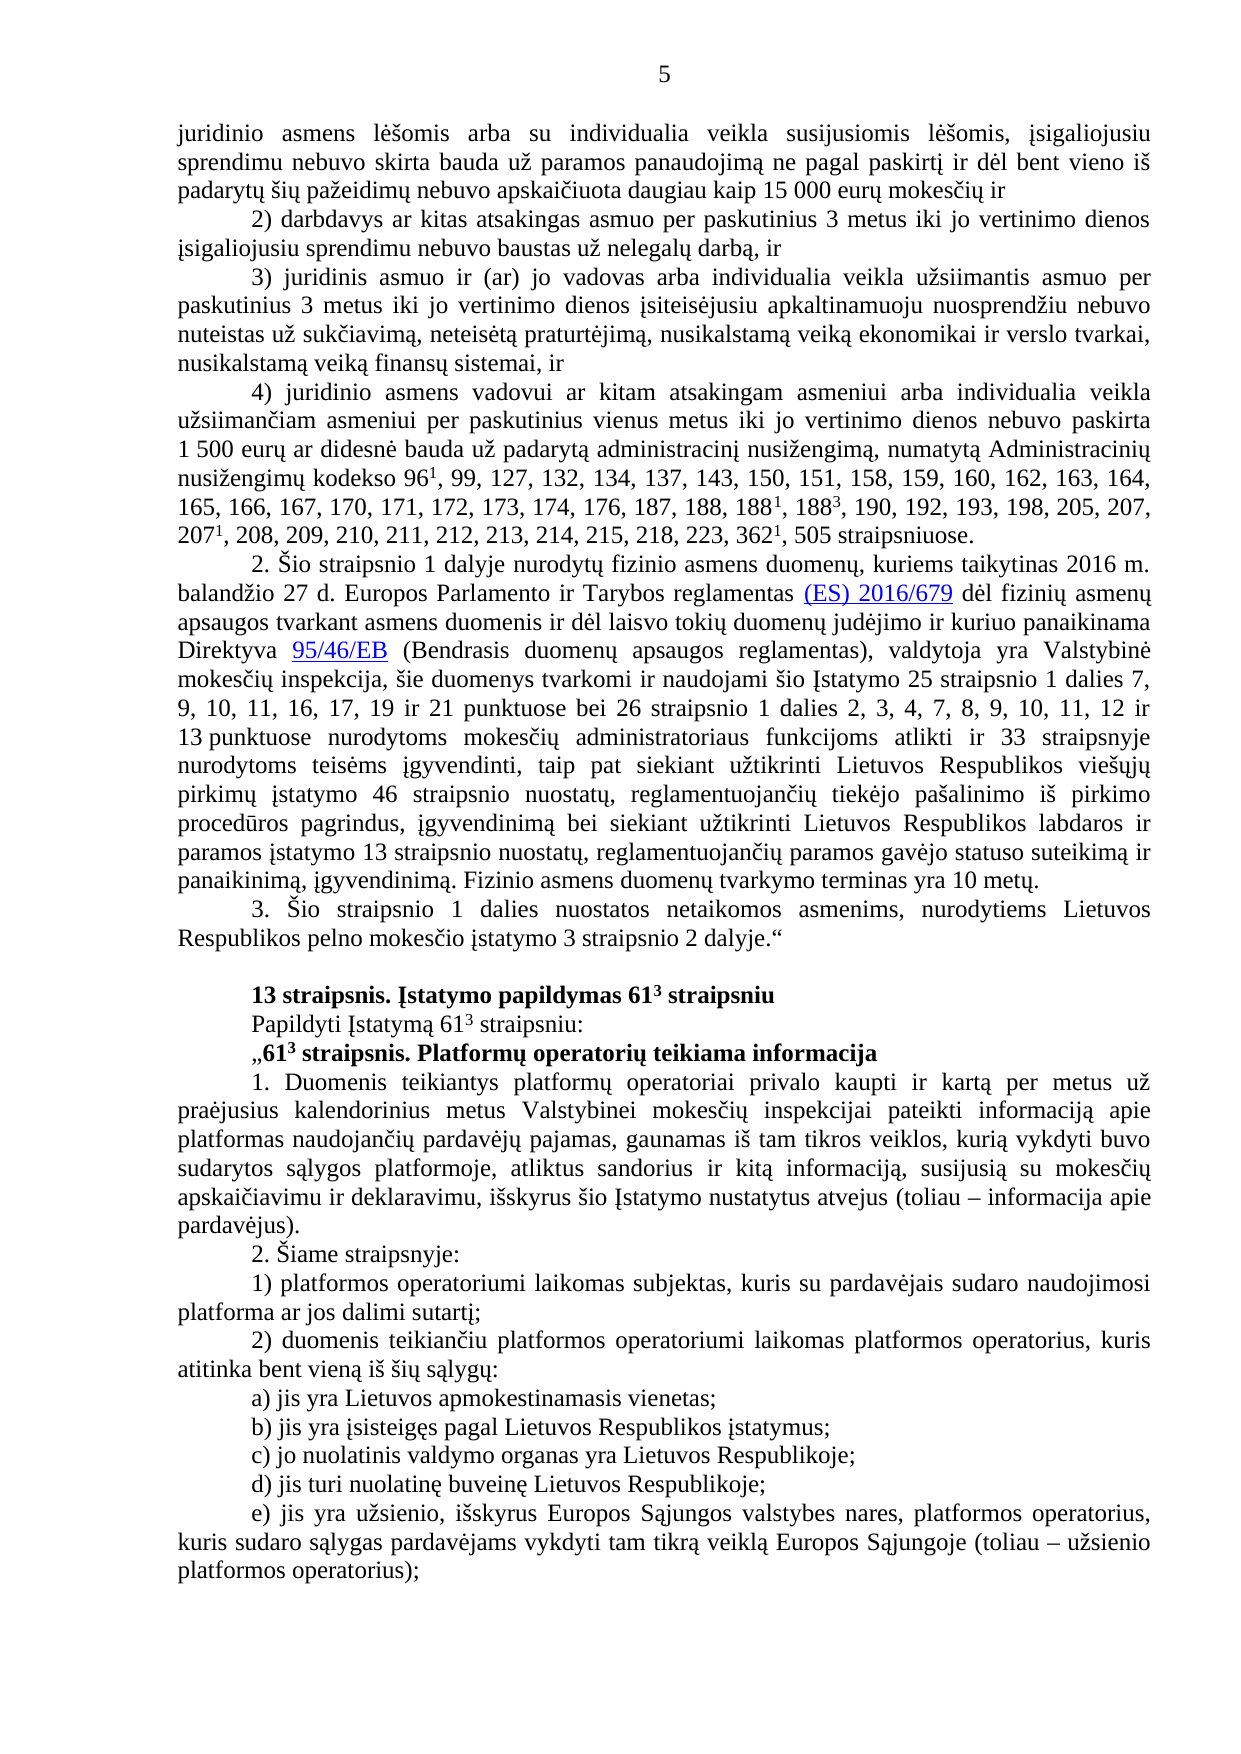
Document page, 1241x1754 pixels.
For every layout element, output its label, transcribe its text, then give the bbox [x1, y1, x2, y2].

text 3) juridinis asmuo ir (ar) jo vadovas arba individualia veikla užsiimantis asmuo per paskutinius 3 metus iki jo vertinimo dienos įsiteisėjusiu apkaltinamuoju nuosprendžiu nebuvo nuteistas už sukčiavimą, neteisėtą praturtėjimą, nusikalstamą veiką ekonomikai ir verslo tvarkai, nusikalstamą veiką finansų sistemai, ir [177, 262, 1152, 377]
text c) jo nuolatinis valdymo organas yra Lietuvos Respublikoje; [177, 1441, 1152, 1469]
text b) jis yra įsisteigęs pagal Lietuvos Respublikos įstatymus; [177, 1412, 1152, 1441]
text Papildyti Įstatymą 613 straipsniu: [177, 1009, 1152, 1038]
text a) jis yra Lietuvos apmokestinamasis vienetas; [177, 1383, 1152, 1412]
text 1. Duomenis teikiantys platformų operatoriai privalo kaupti ir kartą per metus už praėjusius kalendorinius metus Valstybinei mokesčių inspekcijai pateikti informaciją apie platformas naudojančių pardavėjų pajamas, gaunamas iš tam tikros veiklos, kurią vykdyti buvo sudarytos sąlygos platformoje, atliktus sandorius ir kitą informaciją, susijusią su mokesčių apskaičiavimu ir deklaravimu, išskyrus šio Įstatymo nustatytus atvejus (toliau – informacija apie pardavėjus). [177, 1067, 1152, 1239]
text juridinio asmens lėšomis arba su individualia veikla susijusiomis lėšomis, įsigaliojusiu sprendimu nebuvo skirta bauda už paramos panaudojimą ne pagal paskirtį ir dėl bent vieno iš padarytų šių pažeidimų nebuvo apskaičiuota daugiau kaip 15 000 eurų mokesčių ir [177, 118, 1152, 204]
text 13 straipsnis. Įstatymo papildymas 613 straipsniu [177, 981, 1152, 1009]
text 2. Šio straipsnio 1 dalyje nurodytų fizinio asmens duomenų, kuriems taikytinas 2016 m. balandžio 27 d. Europos Parlamento ir Tarybos reglamentas (ES) 2016/679 dėl fizinių asmenų apsaugos tvarkant asmens duomenis ir dėl laisvo tokių duomenų judėjimo ir kuriuo panaikinama Direktyva 95/46/EB (Bendrasis duomenų apsaugos reglamentas), valdytoja yra Valstybinė mokesčių inspekcija, šie duomenys tvarkomi ir naudojami šio Įstatymo 25 straipsnio 1 dalies 7, 9, 10, 11, 16, 17, 19 ir 21 punktuose bei 26 straipsnio 1 dalies 2, 3, 4, 7, 8, 9, 10, 11, 12 ir 13 punktuose nurodytoms mokesčių administratoriaus funkcijoms atlikti ir 33 straipsnyje nurodytoms teisėms įgyvendinti, taip pat siekiant užtikrinti Lietuvos Respublikos viešųjų pirkimų įstatymo 46 straipsnio nuostatų, reglamentuojančių tiekėjo pašalinimo iš pirkimo procedūros pagrindus, įgyvendinimą bei siekiant užtikrinti Lietuvos Respublikos labdaros ir paramos įstatymo 13 straipsnio nuostatų, reglamentuojančių paramos gavėjo statuso suteikimą ir panaikinimą, įgyvendinimą. Fizinio asmens duomenų tvarkymo terminas yra 10 metų. [177, 549, 1152, 894]
text 4) juridinio asmens vadovui ar kitam atsakingam asmeniui arba individualia veikla užsiimančiam asmeniui per paskutinius vienus metus iki jo vertinimo dienos nebuvo paskirta 1 500 eurų ar didesnė bauda už padarytą administracinį nusižengimą, numatytą Administracinių nusižengimų kodekso 961, 99, 127, 132, 134, 137, 143, 150, 151, 158, 159, 160, 162, 163, 164, 165, 166, 167, 170, 171, 172, 173, 174, 176, 187, 188, 1881, 1883, 190, 192, 193, 198, 205, 207, 2071, 208, 209, 210, 211, 212, 213, 214, 215, 218, 223, 3621, 505 straipsniuose. [177, 377, 1152, 549]
text 3. Šio straipsnio 1 dalies nuostatos netaikomos asmenims, nurodytiems Lietuvos Respublikos pelno mokesčio įstatymo 3 straipsnio 2 dalyje.“ [177, 894, 1152, 952]
text „613 straipsnis. Platformų operatorių teikiama informacija [177, 1038, 1152, 1067]
text d) jis turi nuolatinę buveinę Lietuvos Respublikoje; [177, 1469, 1152, 1498]
text 2) darbdavys ar kitas atsakingas asmuo per paskutinius 3 metus iki jo vertinimo dienos įsigaliojusiu sprendimu nebuvo baustas už nelegalų darbą, ir [177, 204, 1152, 262]
text e) jis yra užsienio, išskyrus Europos Sąjungos valstybes nares, platformos operatorius, kuris sudaro sąlygas pardavėjams vykdyti tam tikrą veiklą Europos Sąjungoje (toliau – užsienio platformos operatorius); [177, 1498, 1152, 1584]
text 1) platformos operatoriumi laikomas subjektas, kuris su pardavėjais sudaro naudojimosi platforma ar jos dalimi sutartį; [177, 1268, 1152, 1326]
text 2. Šiame straipsnyje: [251, 1239, 1152, 1268]
text 2) duomenis teikiančiu platformos operatoriumi laikomas platformos operatorius, kuris atitinka bent vieną iš šių sąlygų: [177, 1326, 1152, 1383]
